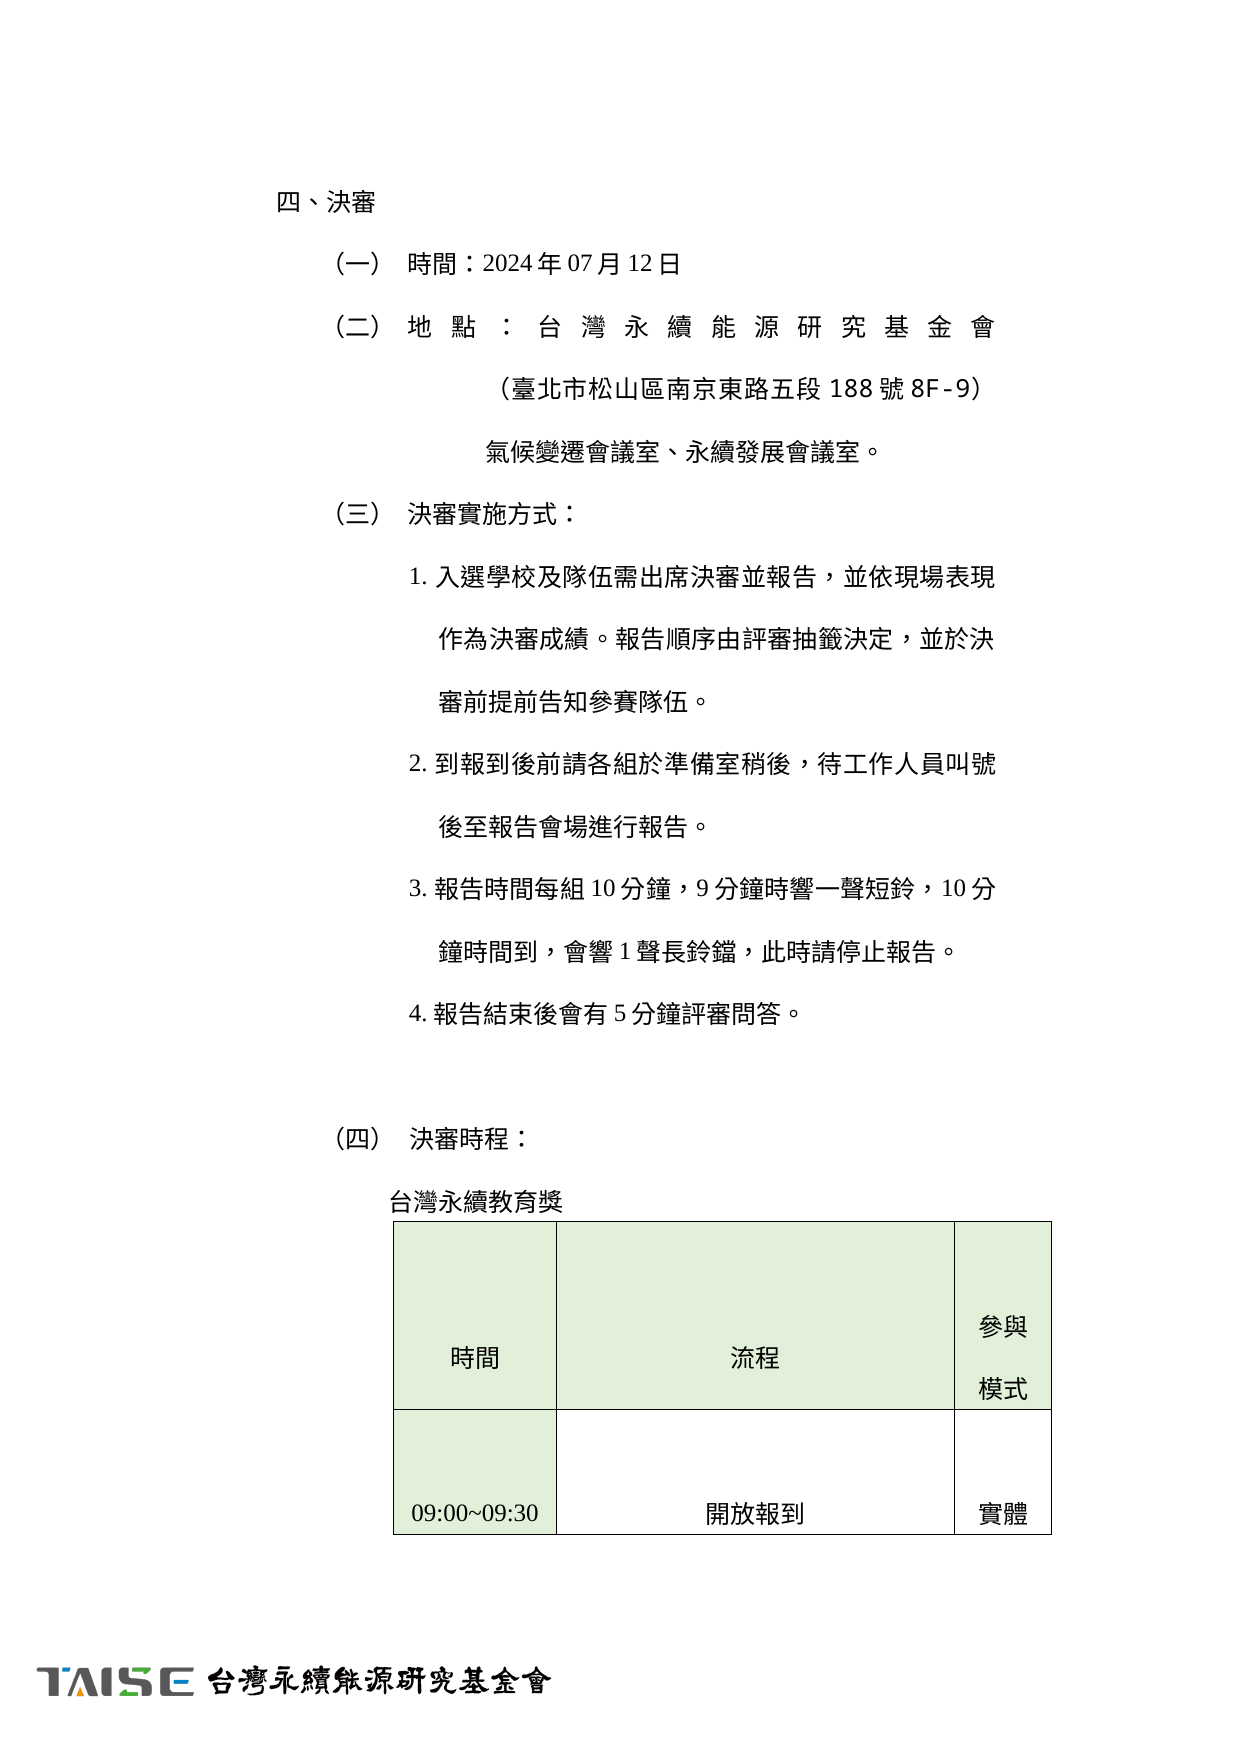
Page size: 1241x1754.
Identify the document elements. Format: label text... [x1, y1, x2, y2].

text 2. 到報到後前請各組於準備室稍後，待工作人員叫號後至報告會場進行報告。 [408, 721, 996, 846]
table_cell 開放報到 [557, 1410, 954, 1534]
table_header 時間 [394, 1222, 556, 1409]
text 四、決審 [276, 159, 996, 221]
text （二） 地點：台灣永續能源研究基金會 （臺北市松山區南京東路五段188號8F-9）氣候變遷會議室、永續發展會議室。 [320, 284, 996, 471]
table_header 參與模式 [955, 1222, 1051, 1409]
table_cell 09:00~09:30 [394, 1410, 556, 1534]
text （三） 決審實施方式： [320, 471, 996, 534]
text 1. 入選學校及隊伍需出席決審並報告，並依現場表現作為決審成績。報告順序由評審抽籤決定，並於決審前提前告知參賽隊伍。 [409, 534, 996, 721]
text 台灣永續教育獎 [389, 1159, 996, 1221]
text （四） 決審時程： [320, 1096, 996, 1159]
table_cell 實體 [955, 1410, 1051, 1534]
text 4. 報告結束後會有5分鐘評審問答。 [408, 971, 996, 1034]
text （一） 時間：2024年07月12日 [320, 221, 996, 284]
text 3. 報告時間每組10分鐘，9分鐘時響一聲短鈴，10分鐘時間到，會響1聲長鈴鐺，此時請停止報告。 [408, 846, 996, 971]
table_header 流程 [557, 1222, 954, 1409]
